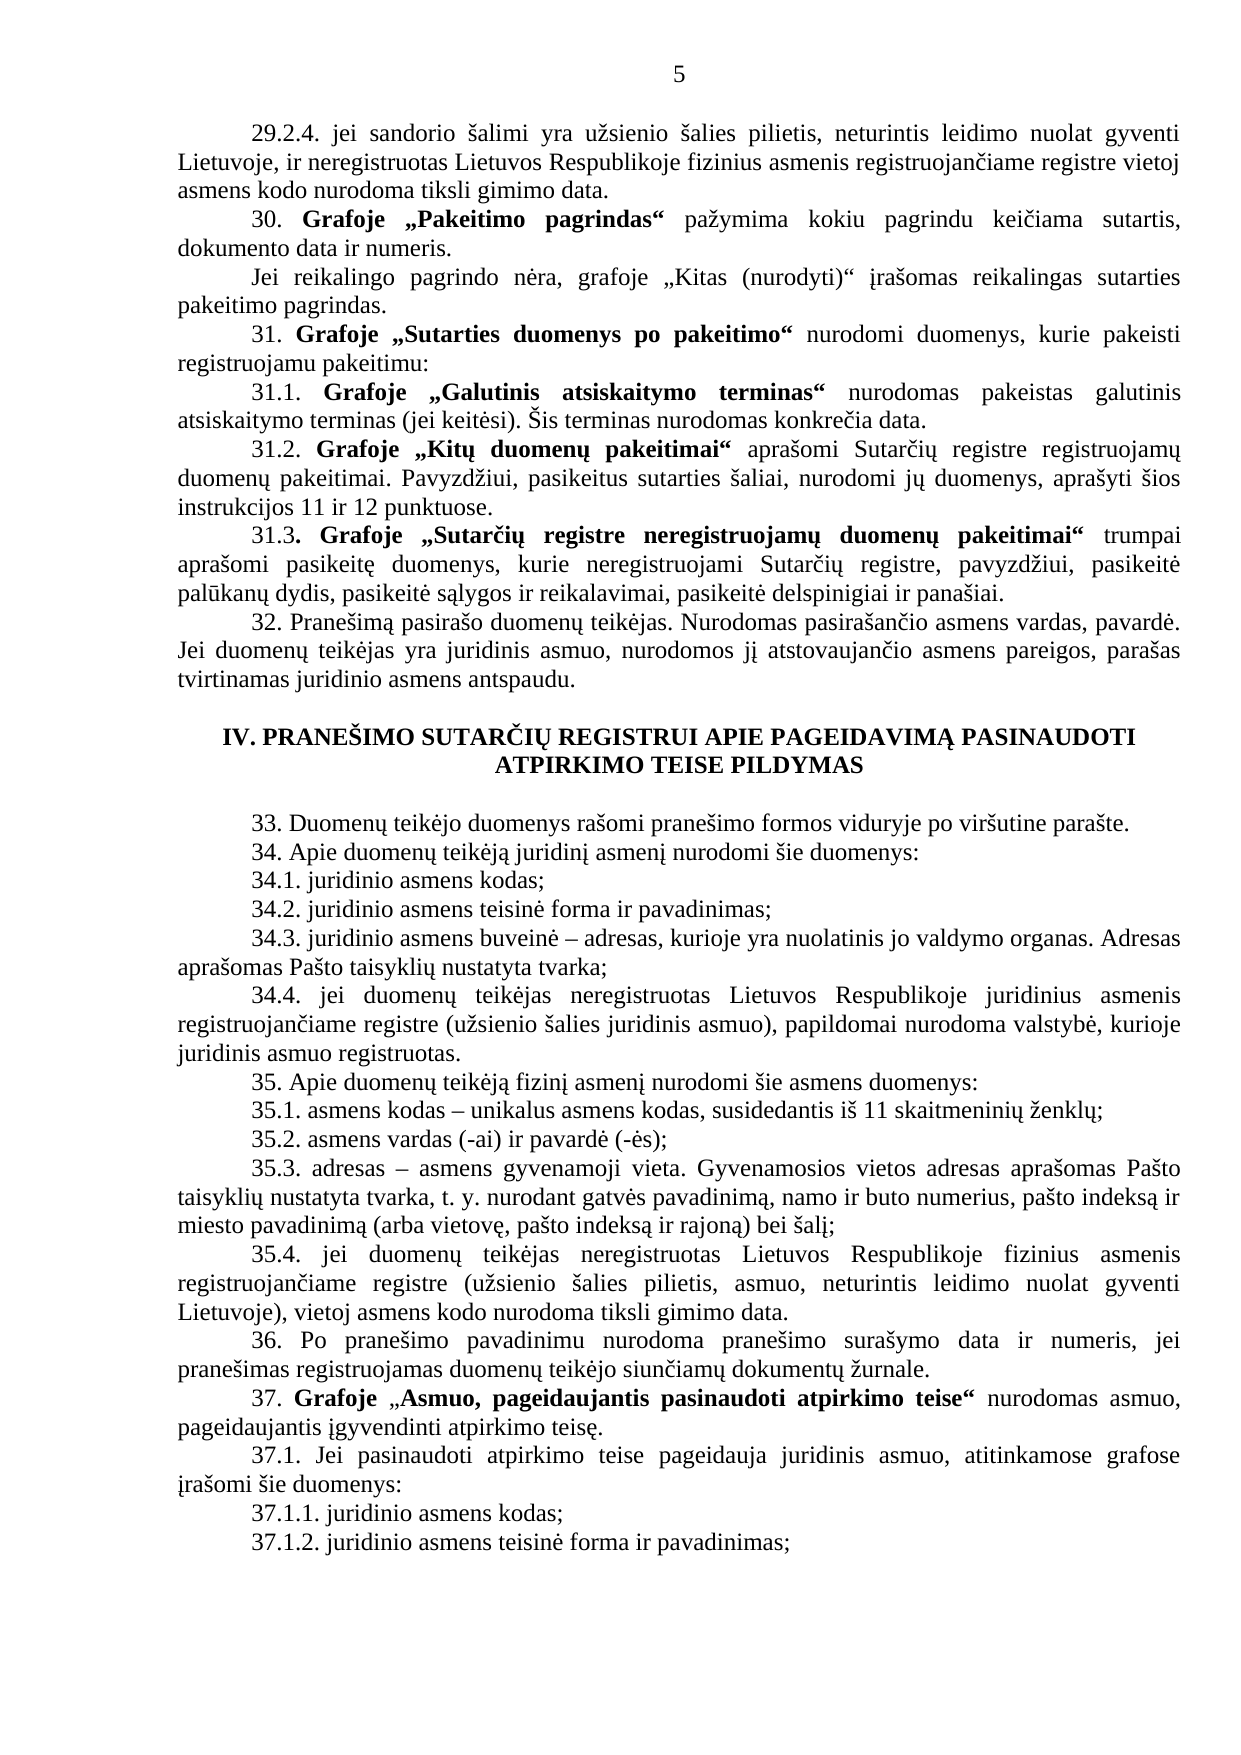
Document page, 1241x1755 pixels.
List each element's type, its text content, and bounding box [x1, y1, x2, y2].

text 32. Pranešimą pasirašo duomenų teikėjas. Nurodomas pasirašančio asmens vardas, pavardė. Jei duomenų teikėjas yra juridinis asmuo, nurodomos jį atstovaujančio asmens pareigos, parašas tvirtinamas juridinio asmens antspaudu. [177, 607, 1181, 693]
text 33. Duomenų teikėjo duomenys rašomi pranešimo formos viduryje po viršutine parašte. [177, 808, 1181, 837]
text 31.3. Grafoje „Sutarčių registre neregistruojamų duomenų pakeitimai“ trumpai aprašomi pasikeitę duomenys, kurie neregistruojami Sutarčių registre, pavyzdžiui, pasikeitė palūkanų dydis, pasikeitė sąlygos ir reikalavimai, pasikeitė delspinigiai ir panašiai. [177, 521, 1181, 607]
text 35.3. adresas – asmens gyvenamoji vieta. Gyvenamosios vietos adresas aprašomas Pašto taisyklių nustatyta tvarka, t. y. nurodant gatvės pavadinimą, namo ir buto numerius, pašto indeksą ir miesto pavadinimą (arba vietovę, pašto indeksą ir rajoną) bei šalį; [177, 1153, 1181, 1239]
text 36. Po pranešimo pavadinimu nurodoma pranešimo surašymo data ir numeris, jei pranešimas registruojamas duomenų teikėjo siunčiamų dokumentų žurnale. [177, 1326, 1181, 1383]
text IV. PRANEŠIMO SUTARČIŲ REGISTRUI APIE PAGEIDAVIMĄ PASINAUDOTI ATPIRKIMO TEISE PILDYMAS [177, 722, 1181, 779]
text 31.1. Grafoje „Galutinis atsiskaitymo terminas“ nurodomas pakeistas galutinis atsiskaitymo terminas (jei keitėsi). Šis terminas nurodomas konkrečia data. [177, 377, 1181, 434]
text 35.2. asmens vardas (-ai) ir pavardė (-ės); [177, 1124, 1181, 1153]
text 37.1.1. juridinio asmens kodas; [177, 1498, 1181, 1527]
text 34.2. juridinio asmens teisinė forma ir pavadinimas; [177, 894, 1181, 923]
text 34.3. juridinio asmens buveinė – adresas, kurioje yra nuolatinis jo valdymo organas. Adresas aprašomas Pašto taisyklių nustatyta tvarka; [177, 923, 1181, 981]
text 31.2. Grafoje „Kitų duomenų pakeitimai“ aprašomi Sutarčių registre registruojamų duomenų pakeitimai. Pavyzdžiui, pasikeitus sutarties šaliai, nurodomi jų duomenys, aprašyti šios instrukcijos 11 ir 12 punktuose. [177, 434, 1181, 521]
text 34. Apie duomenų teikėją juridinį asmenį nurodomi šie duomenys: [177, 837, 1181, 866]
text 35.4. jei duomenų teikėjas neregistruotas Lietuvos Respublikoje fizinius asmenis registruojančiame registre (užsienio šalies pilietis, asmuo, neturintis leidimo nuolat gyventi Lietuvoje), vietoj asmens kodo nurodoma tiksli gimimo data. [177, 1239, 1181, 1326]
text 31. Grafoje „Sutarties duomenys po pakeitimo“ nurodomi duomenys, kurie pakeisti registruojamu pakeitimu: [177, 319, 1181, 377]
text 30. Grafoje „Pakeitimo pagrindas“ pažymima kokiu pagrindu keičiama sutartis, dokumento data ir numeris. [177, 204, 1181, 262]
text 35.1. asmens kodas – unikalus asmens kodas, susidedantis iš 11 skaitmeninių ženklų; [177, 1096, 1181, 1124]
text 34.1. juridinio asmens kodas; [177, 866, 1181, 894]
text 37.1. Jei pasinaudoti atpirkimo teise pageidauja juridinis asmuo, atitinkamose grafose įrašomi šie duomenys: [177, 1441, 1181, 1498]
text Jei reikalingo pagrindo nėra, grafoje „Kitas (nurodyti)“ įrašomas reikalingas sutarties pakeitimo pagrindas. [177, 262, 1181, 319]
text 37. Grafoje „Asmuo, pageidaujantis pasinaudoti atpirkimo teise“ nurodomas asmuo, pageidaujantis įgyvendinti atpirkimo teisę. [177, 1383, 1181, 1441]
text 29.2.4. jei sandorio šalimi yra užsienio šalies pilietis, neturintis leidimo nuolat gyventi Lietuvoje, ir neregistruotas Lietuvos Respublikoje fizinius asmenis registruojančiame registre vietoj asmens kodo nurodoma tiksli gimimo data. [177, 118, 1181, 204]
text 37.1.2. juridinio asmens teisinė forma ir pavadinimas; [177, 1527, 1181, 1556]
text 34.4. jei duomenų teikėjas neregistruotas Lietuvos Respublikoje juridinius asmenis registruojančiame registre (užsienio šalies juridinis asmuo), papildomai nurodoma valstybė, kurioje juridinis asmuo registruotas. [177, 981, 1181, 1067]
text 35. Apie duomenų teikėją fizinį asmenį nurodomi šie asmens duomenys: [177, 1067, 1181, 1096]
